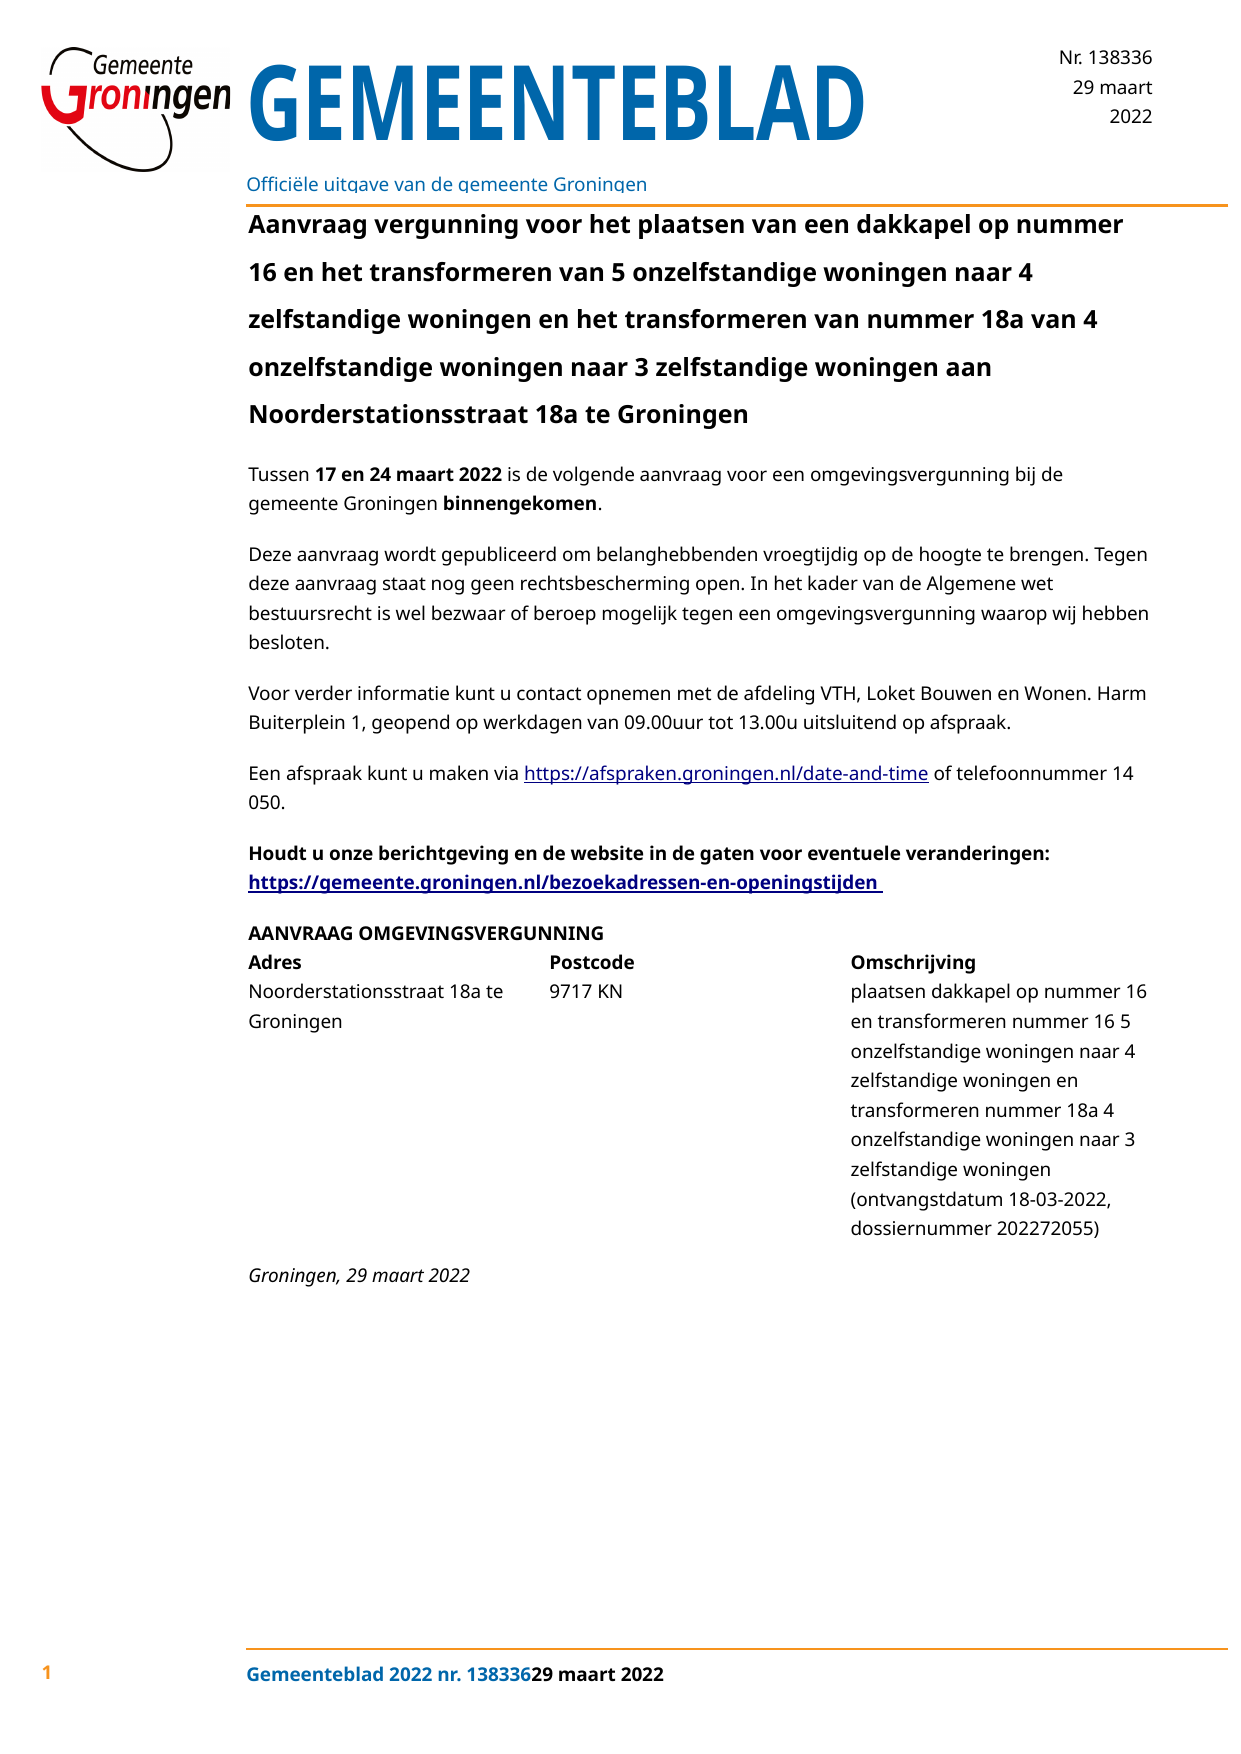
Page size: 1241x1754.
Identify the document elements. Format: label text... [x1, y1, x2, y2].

table_header Noorderstationsstraat 18a te Groningen [248, 979, 549, 1241]
text Aanvraag vergunning voor het plaatsen van een dakkapel op nummer 16 en het transformeren van 5 onzelfstandige woningen naar 4 zelfstandige woningen en het transformeren van nummer 18a van 4 onzelfstandige woningen naar 3 zelfstandige woningen aan Noorderstationsstraat 18a te Groningen [248, 207, 1152, 431]
table_header plaatsen dakkapel op nummer 16 en transformeren nummer 16 5 onzelfstandige woningen naar 4 zelfstandige woningen en transformeren nummer 18a 4 onzelfstandige woningen naar 3 zelfstandige woningen (ontvangstdatum 18-03-2022, dossiernummer 202272055) [850, 979, 1152, 1241]
text Houdt u onze berichtgeving en de website in de gaten voor eventuele veranderingen: https://gemeente.groningen.nl/bezoekadressen-en-openingstijden [248, 840, 1152, 895]
table_header Adres [248, 950, 549, 975]
text Groningen, 29 maart 2022 [248, 1262, 1152, 1288]
text Een afspraak kunt u maken via https://afspraken.groningen.nl/date-and-time of telefoonnummer 14 050. [248, 760, 1152, 815]
text Deze aanvraag wordt gepubliceerd om belanghebbenden vroegtijdig op de hoogte te brengen. Tegen deze aanvraag staat nog geen rechtsbescherming open. In het kader van de Algemene wet bestuursrecht is wel bezwaar of beroep mogelijk tegen een omgevingsvergunning waarop wij hebben besloten. [248, 541, 1152, 655]
table_header 9717 KN [549, 979, 850, 1241]
table_header Omschrijving [850, 950, 1152, 975]
picture [41, 47, 231, 172]
table_header Postcode [549, 950, 850, 975]
text AANVRAAG OMGEVINGSVERGUNNING [248, 920, 1152, 946]
text Tussen 17 en 24 maart 2022 is de volgende aanvraag voor een omgevingsvergunning bij de gemeente Groningen binnengekomen. [248, 461, 1152, 516]
text Voor verder informatie kunt u contact opnemen met de afdeling VTH, Loket Bouwen en Wonen. Harm Buiterplein 1, geopend op werkdagen van 09.00uur tot 13.00u uitsluitend op afspraak. [248, 680, 1152, 735]
